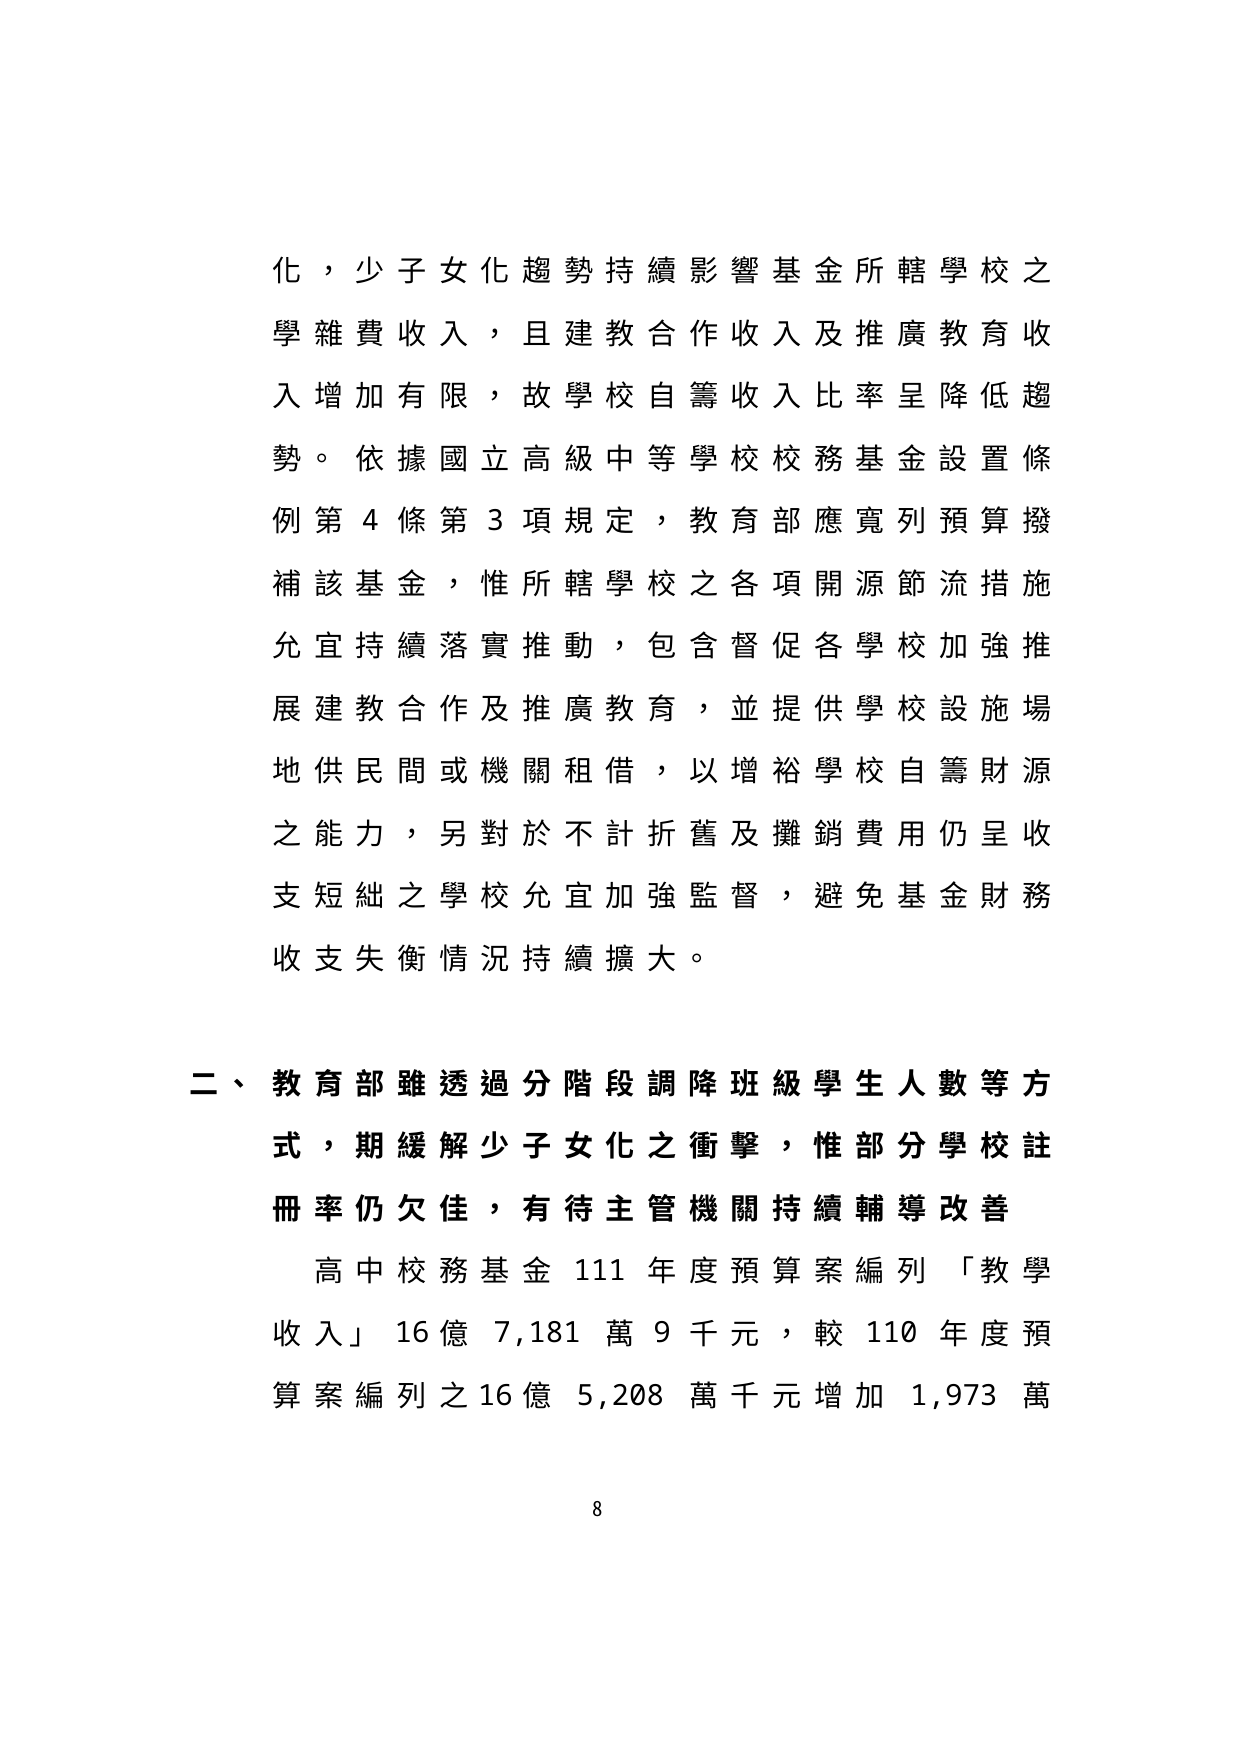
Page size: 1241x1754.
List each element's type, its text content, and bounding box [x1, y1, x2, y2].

text 高中校務基金111年度預算案編列「教學收入」16億7,181萬9千元，較110年度預算案編列之16億5,208萬千元增加1,973萬9千元；「教學收入」項下以「學雜費收入」為最大宗，111年度編列14億5,473萬1千元，較110年度減少3,401萬4千元(降幅2.28%)，主要係因學生人數減少及辦理相關免學費政策所致。教育部因應學生來源減少，已逐步調減部分學校班級數及班級學生人數，惟仍有部分學校註冊率亟待提升。經查： [242, 1227, 1058, 1415]
text 化，少子女化趨勢持續影響基金所轄學校之學雜費收入，且建教合作收入及推廣教育收入增加有限，故學校自籌收入比率呈降低趨勢。依據國立高級中等學校校務基金設置條例第4條第3項規定，教育部應寬列預算撥補該基金，惟所轄學校之各項開源節流措施允宜持續落實推動，包含督促各學校加強推展建教合作及推廣教育，並提供學校設施場地供民間或機關租借，以增裕學校自籌財源之能力，另對於不計折舊及攤銷費用仍呈收支短絀之學校允宜加強監督，避免基金財務收支失衡情況持續擴大。 [242, 227, 1058, 977]
text 二、教育部雖透過分階段調降班級學生人數等方式，期緩解少子女化之衝擊，惟部分學校註冊率仍欠佳，有待主管機關持續輔導改善 [183, 1040, 1058, 1227]
